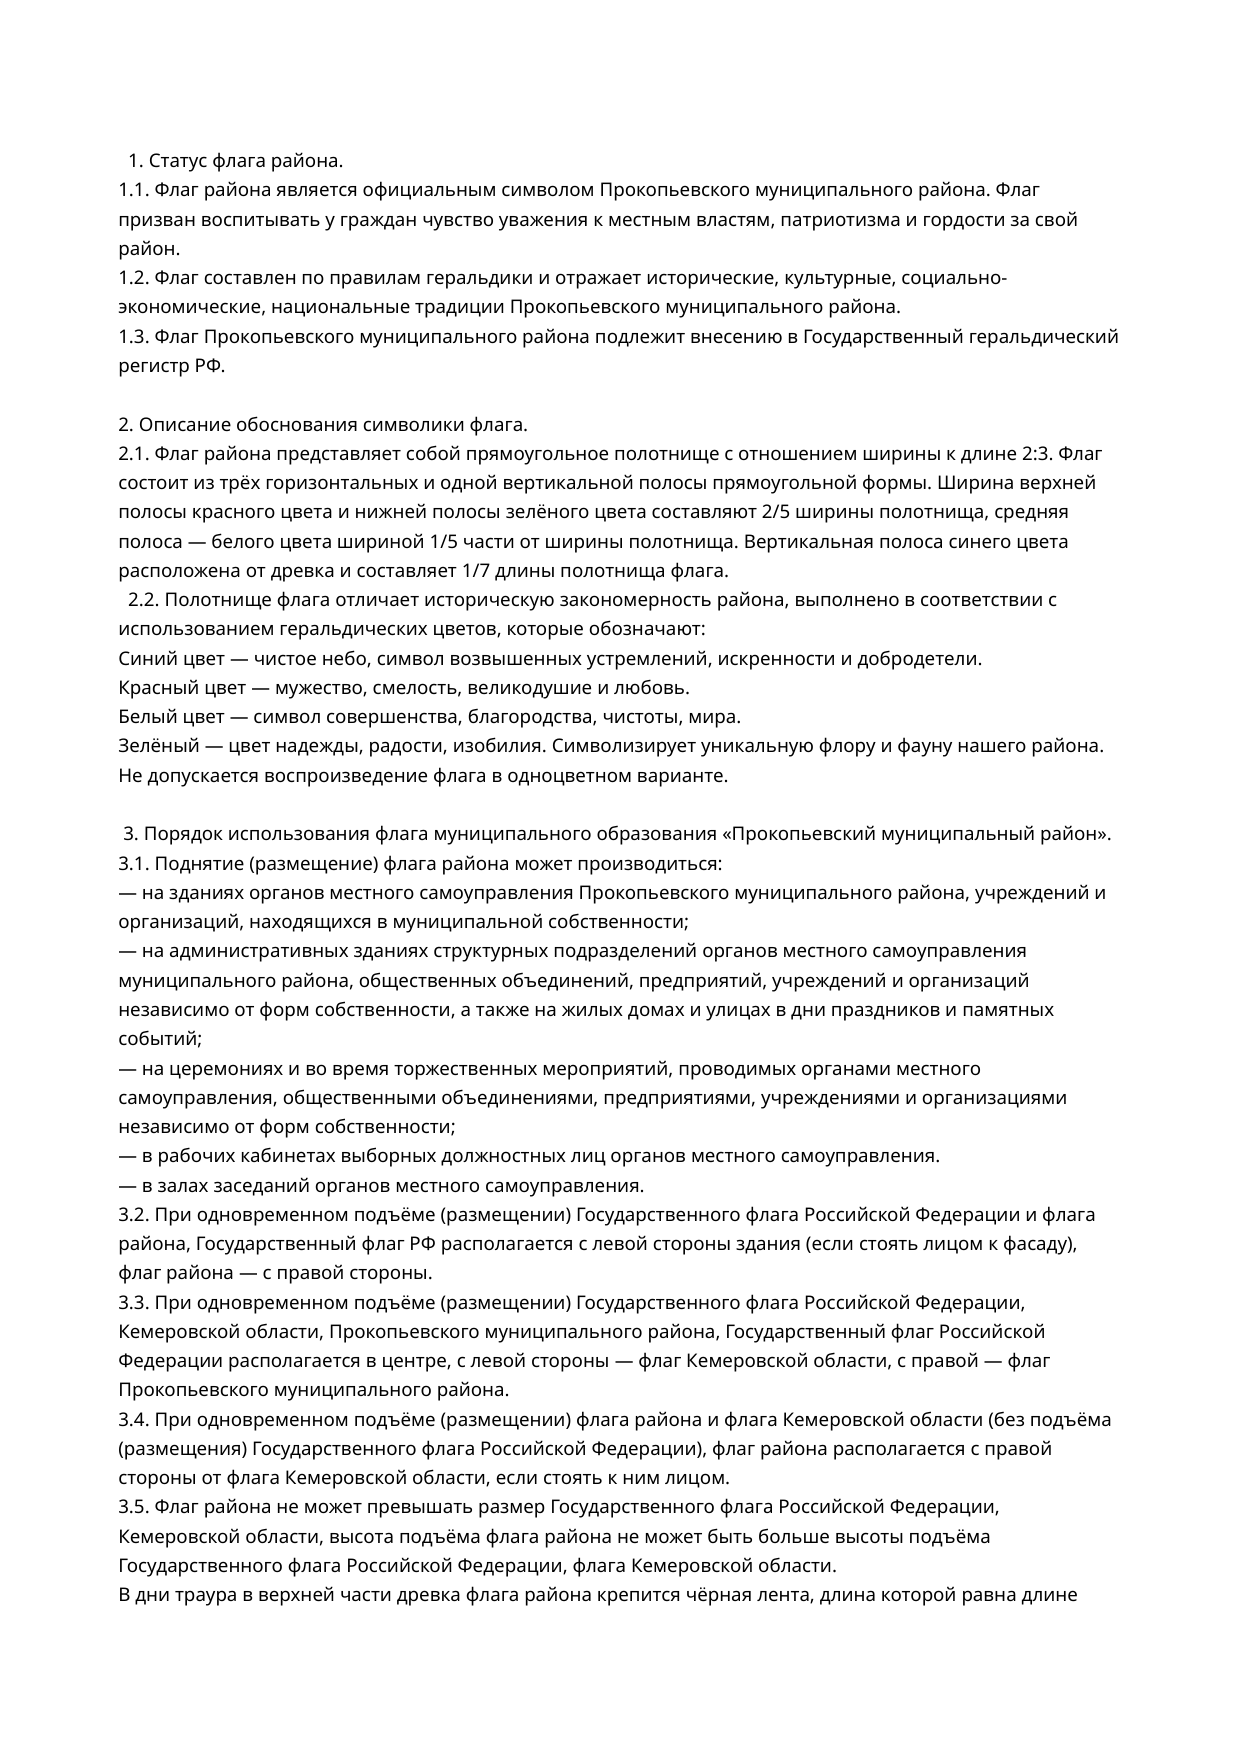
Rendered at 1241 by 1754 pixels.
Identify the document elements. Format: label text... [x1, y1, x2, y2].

text 1. Статус флага района. 1.1. Флаг района является официальным символом Прокопьевского муниципального района. Флаг призван воспитывать у граждан чувство уважения к местным властям, патриотизма и гордости за свой район. 1.2. Флаг составлен по правилам геральдики и отражает исторические, культурные, социально-экономические, национальные традиции Прокопьевского муниципального района. 1.3. Флаг Прокопьевского муниципального района подлежит внесению в Государственный геральдический регистр РФ. 2. Описание обоснования символики флага. 2.1. Флаг района представляет собой прямоугольное полотнище с отношением ширины к длине 2:3. Флаг состоит из трёх горизонтальных и одной вертикальной полосы прямоугольной формы. Ширина верхней полосы красного цвета и нижней полосы зелёного цвета составляют 2/5 ширины полотнища, средняя полоса — белого цвета шириной 1/5 части от ширины полотнища. Вертикальная полоса синего цвета расположена от древка и составляет 1/7 длины полотнища флага. 2.2. Полотнище флага отличает историческую закономерность района, выполнено в соответствии с использованием геральдических цветов, которые обозначают: Синий цвет — чистое небо, символ возвышенных устремлений, искренности и добродетели. Красный цвет — мужество, смелость, великодушие и любовь. Белый цвет — символ совершенства, благородства, чистоты, мира. Зелёный — цвет надежды, радости, изобилия. Символизирует уникальную флору и фауну нашего района. Не допускается воспроизведение флага в одноцветном варианте. 3. Порядок использования флага муниципального образования «Прокопьевский муниципальный район». 3.1. Поднятие (размещение) флага района может производиться: — на зданиях органов местного самоуправления Прокопьевского муниципального района, учреждений и организаций, находящихся в муниципальной собственности; — на административных зданиях структурных подразделений органов местного самоуправления муниципального района, общественных объединений, предприятий, учреждений и организаций независимо от форм собственности, а также на жилых домах и улицах в дни праздников и памятных событий; — на церемониях и во время торжественных мероприятий, проводимых органами местного самоуправления, общественными объединениями, предприятиями, учреждениями и организациями независимо от форм собственности; — в рабочих кабинетах выборных должностных лиц органов местного самоуправления. — в залах заседаний органов местного самоуправления. 3.2. При одновременном подъёме (размещении) Государственного флага Российской Федерации и флага района, Государственный флаг РФ располагается с левой стороны здания (если стоять лицом к фасаду), флаг района — с правой стороны. 3.3. При одновременном подъёме (размещении) Государственного флага Российской Федерации, Кемеровской области, Прокопьевского муниципального района, Государственный флаг Российской Федерации располагается в центре, с левой стороны — флаг Кемеровской области, с правой — флаг Прокопьевского муниципального района. 3.4. При одновременном подъёме (размещении) флага района и флага Кемеровской области (без подъёма (размещения) Государственного флага Российской Федерации), флаг района располагается с правой стороны от флага Кемеровской области, если стоять к ним лицом. 3.5. Флаг района не может превышать размер Государственного флага Российской Федерации, Кемеровской области, высота подъёма флага района не может быть больше высоты подъёма Государственного флага Российской Федерации, флага Кемеровской области. В дни траура в верхней части древка флага района крепится чёрная лента, длина которой равна длине [118, 118, 1122, 1607]
